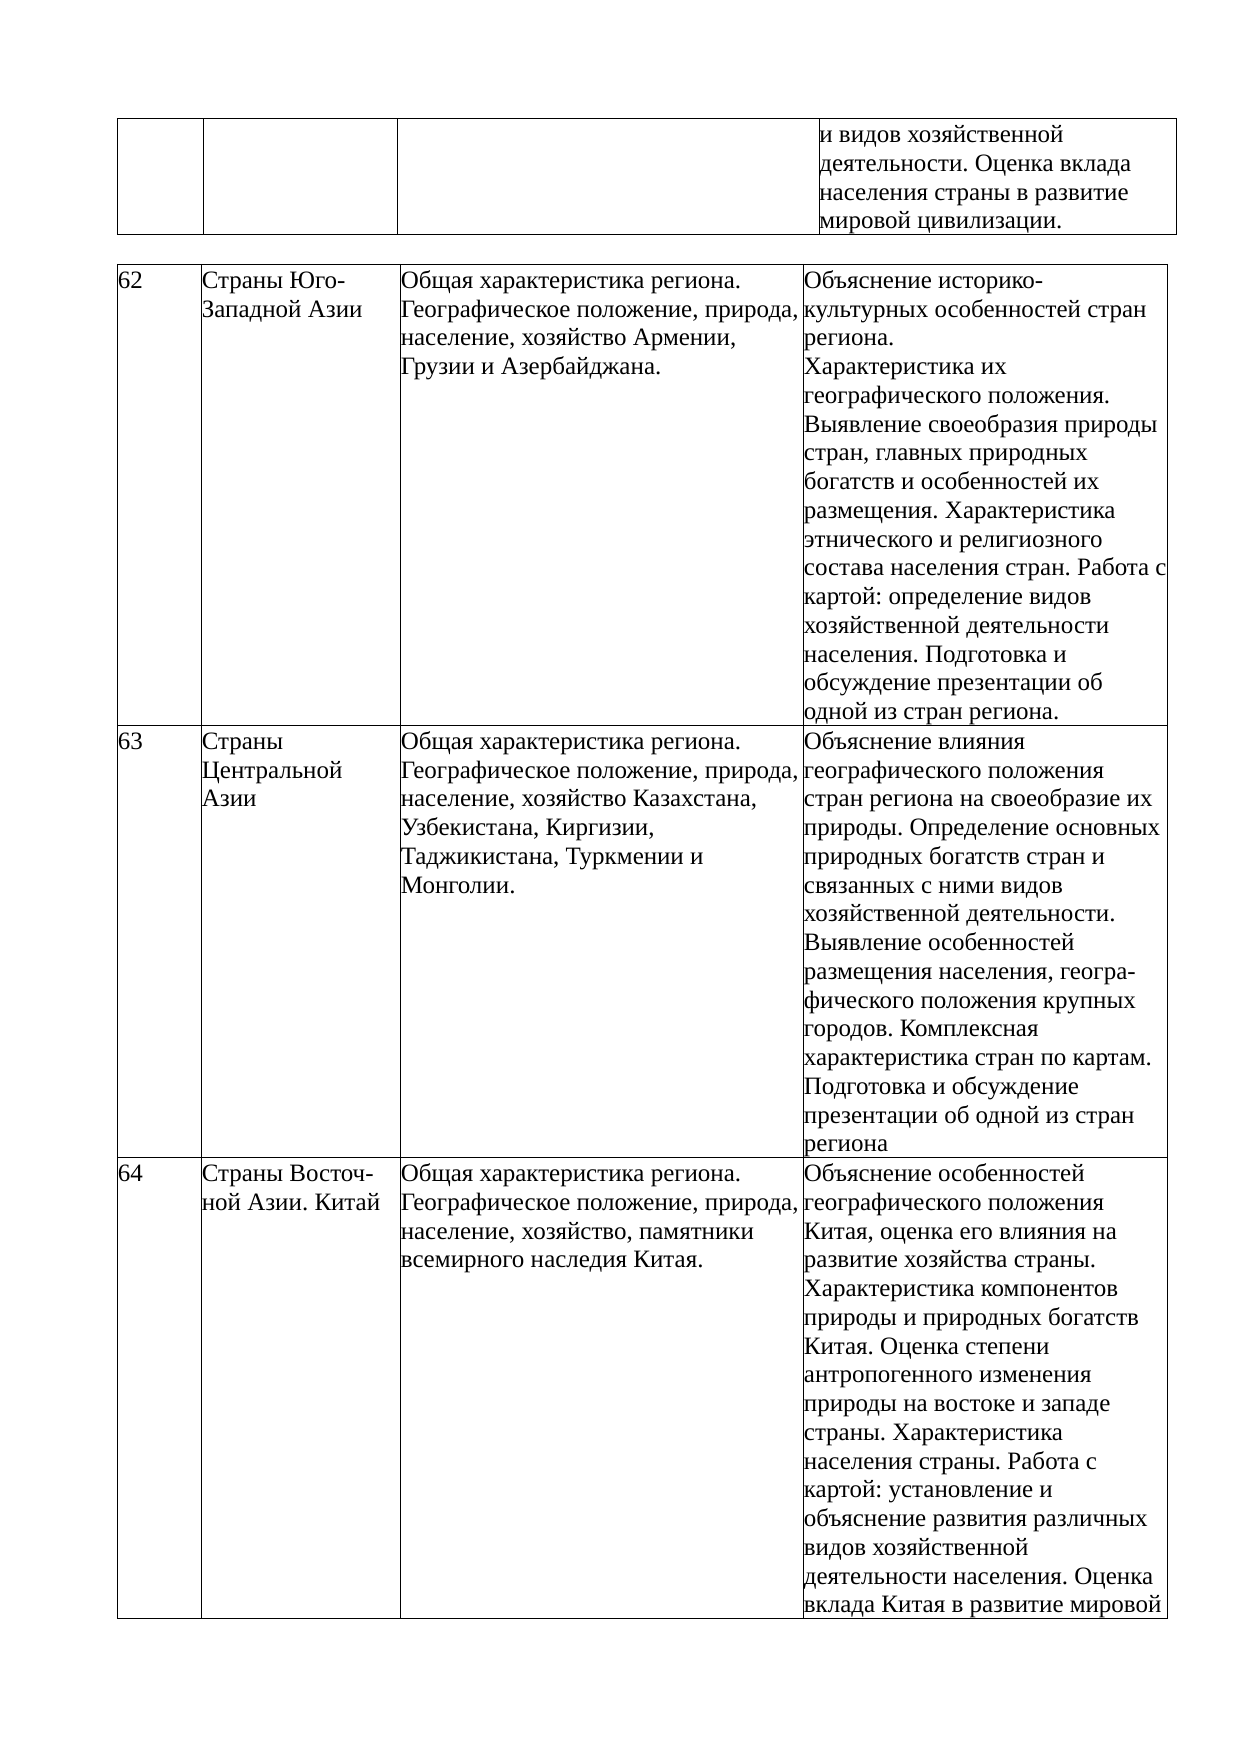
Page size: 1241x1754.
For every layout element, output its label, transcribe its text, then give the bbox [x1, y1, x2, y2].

table_cell [204, 119, 397, 234]
table_header 62 [118, 265, 201, 725]
table_header Страны Юго-Западной Азии [202, 265, 400, 725]
table_cell Общая характеристика региона. Географическое положение, природа, население, хозяйство, памятники всемирного наследия Китая. [401, 1158, 803, 1618]
table_cell Объяснение особенностей географического положения Китая, оценка его влияния на развитие хозяйства страны. Характеристика компонентов природы и природных богатств Китая. Оценка степени антропогенного изменения природы на востоке и западе страны. Характеристика населения страны. Работа с картой: установление и объяснение развития различных видов хозяйственной деятельности населения. Оценка вклада Китая в развитие мировой [804, 1158, 1167, 1618]
table_header Объяснение историко-культурных особенностей стран региона. Характеристика их географического положения. Выявление своеобразия природы стран, главных природных богатств и особенностей их размещения. Характеристика этнического и религиозного состава населения стран. Работа с картой: определение видов хозяйственной деятельности населения. Подготовка и обсуждение презентации об одной из стран региона. [804, 265, 1167, 725]
table_cell [118, 119, 203, 234]
table_cell Страны Восточ- ной Азии. Китай [202, 1158, 400, 1618]
table_header Общая характеристика региона. Географическое положение, природа, население, хозяйство Армении, Грузии и Азербайджана. [401, 265, 803, 725]
table_cell 64 [118, 1158, 201, 1618]
table_cell и видов хозяйственной деятельности. Оценка вклада населения страны в развитие мировой цивилизации. [820, 119, 1176, 234]
table_cell Объяснение влияния географического положения стран региона на своеобразие их природы. Определение основных природных богатств стран и связанных с ними видов хозяйственной деятельности. Выявление особенностей размещения населения, геогра- фического положения крупных городов. Комплексная характеристика стран по картам. Подготовка и обсуждение презентации об одной из стран региона [804, 726, 1167, 1157]
table_cell [398, 119, 819, 234]
table_cell Страны Центральной Азии [202, 726, 400, 1157]
table_cell Общая характеристика региона. Географическое положение, природа, население, хозяйство Казахстана, Узбекистана, Киргизии, Таджикистана, Туркмении и Монголии. [401, 726, 803, 1157]
table_cell 63 [118, 726, 201, 1157]
